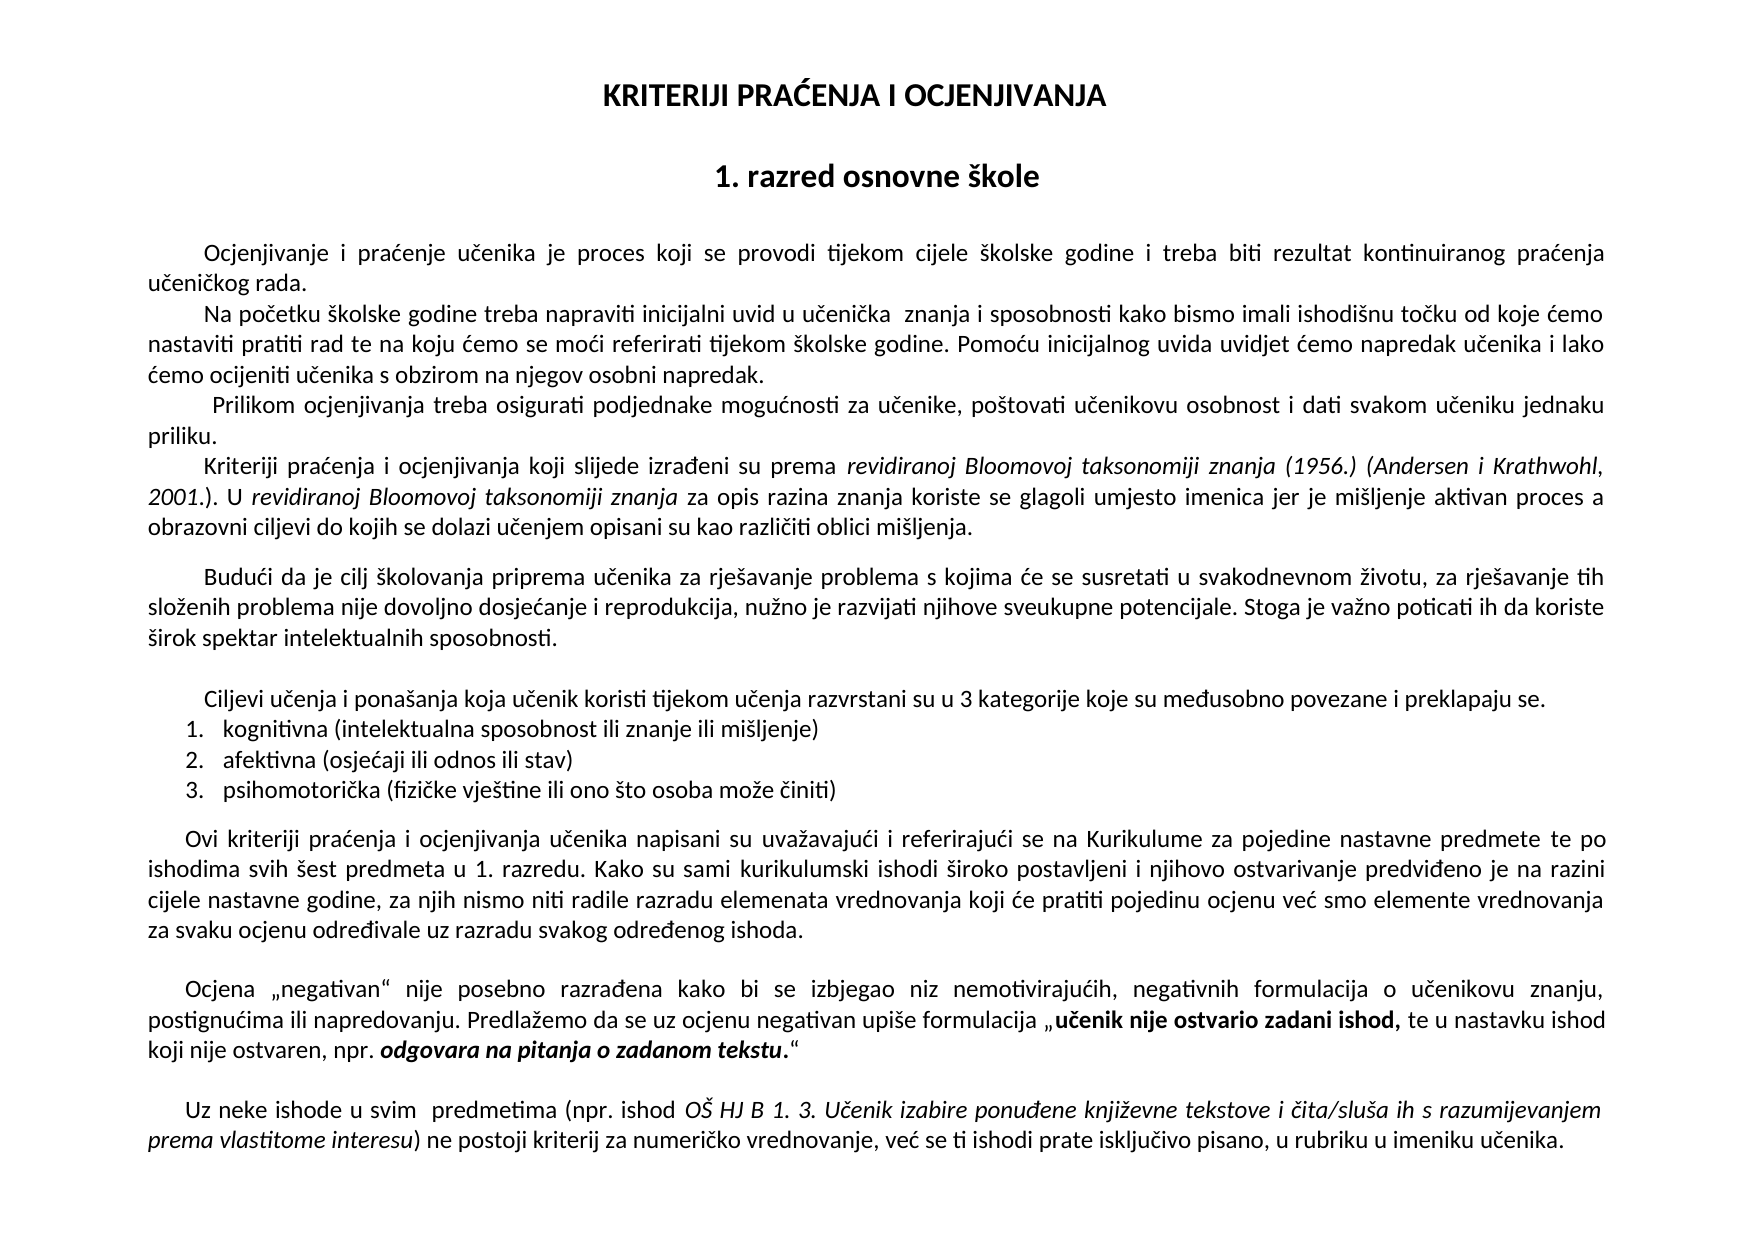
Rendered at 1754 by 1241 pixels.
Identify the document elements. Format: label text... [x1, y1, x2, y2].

text 1. razred osnovne škole [148, 155, 1606, 196]
text KRITERIJI PRAĆENJA I OCJENJIVANJA [103, 74, 1606, 114]
list psihomotorička (fizičke vještine ili ono što osoba može činiti) [185, 774, 1606, 805]
text Na početku školske godine treba napraviti inicijalni uvid u učenička znanja i sposobnosti kako bismo imali ishodišnu točku od koje ćemo nastaviti pratiti rad te na koju ćemo se moći referirati tijekom školske godine. Pomoću inicijalnog uvida uvidjet ćemo napredak učenika i lako ćemo ocijeniti učenika s obzirom na njegov osobni napredak. [148, 298, 1606, 389]
text Prilikom ocjenjivanja treba osigurati podjednake mogućnosti za učenike, poštovati učenikovu osobnost i dati svakom učeniku jednaku priliku. [148, 389, 1606, 450]
text Ovi kriteriji praćenja i ocjenjivanja učenika napisani su uvažavajući i referirajući se na Kurikulume za pojedine nastavne predmete te po ishodima svih šest predmeta u 1. razredu. Kako su sami kurikulumski ishodi široko postavljeni i njihovo ostvarivanje predviđeno je na razini cijele nastavne godine, za njih nismo niti radile razradu elemenata vrednovanja koji će pratiti pojedinu ocjenu već smo elemente vrednovanja za svaku ocjenu određivale uz razradu svakog određenog ishoda. [148, 823, 1606, 945]
text Ocjenjivanje i praćenje učenika je proces koji se provodi tijekom cijele školske godine i treba biti rezultat kontinuiranog praćenja učeničkog rada. [148, 237, 1606, 298]
text Budući da je cilj školovanja priprema učenika za rješavanje problema s kojima će se susretati u svakodnevnom životu, za rješavanje tih složenih problema nije dovoljno dosjećanje i reprodukcija, nužno je razvijati njihove sveukupne potencijale. Stoga je važno poticati ih da koriste širok spektar intelektualnih sposobnosti. [148, 561, 1606, 652]
text Uz neke ishode u svim predmetima (npr. ishod OŠ HJ B 1. 3. Učenik izabire ponuđene književne tekstove i čita/sluša ih s razumijevanjem prema vlastitome interesu) ne postoji kriterij za numeričko vrednovanje, već se ti ishodi prate isključivo pisano, u rubriku u imeniku učenika. [148, 1094, 1606, 1155]
text Ocjena „negativan“ nije posebno razrađena kako bi se izbjegao niz nemotivirajućih, negativnih formulacija o učenikovu znanju, postignućima ili napredovanju. Predlažemo da se uz ocjenu negativan upiše formulacija „učenik nije ostvario zadani ishod, te u nastavku ishod koji nije ostvaren, npr. odgovara na pitanja o zadanom tekstu.“ [148, 973, 1606, 1065]
text Ciljevi učenja i ponašanja koja učenik koristi tijekom učenja razvrstani su u 3 kategorije koje su međusobno povezane i preklapaju se. [148, 683, 1606, 713]
list afektivna (osjećaji ili odnos ili stav) [185, 744, 1606, 774]
text Kriteriji praćenja i ocjenjivanja koji slijede izrađeni su prema revidiranoj Bloomovoj taksonomiji znanja (1956.) (Andersen i Krathwohl, 2001.). U revidiranoj Bloomovoj taksonomiji znanja za opis razina znanja koriste se glagoli umjesto imenica jer je mišljenje aktivan proces a obrazovni ciljevi do kojih se dolazi učenjem opisani su kao različiti oblici mišljenja. [148, 450, 1606, 542]
list kognitivna (intelektualna sposobnost ili znanje ili mišljenje) [185, 713, 1606, 744]
